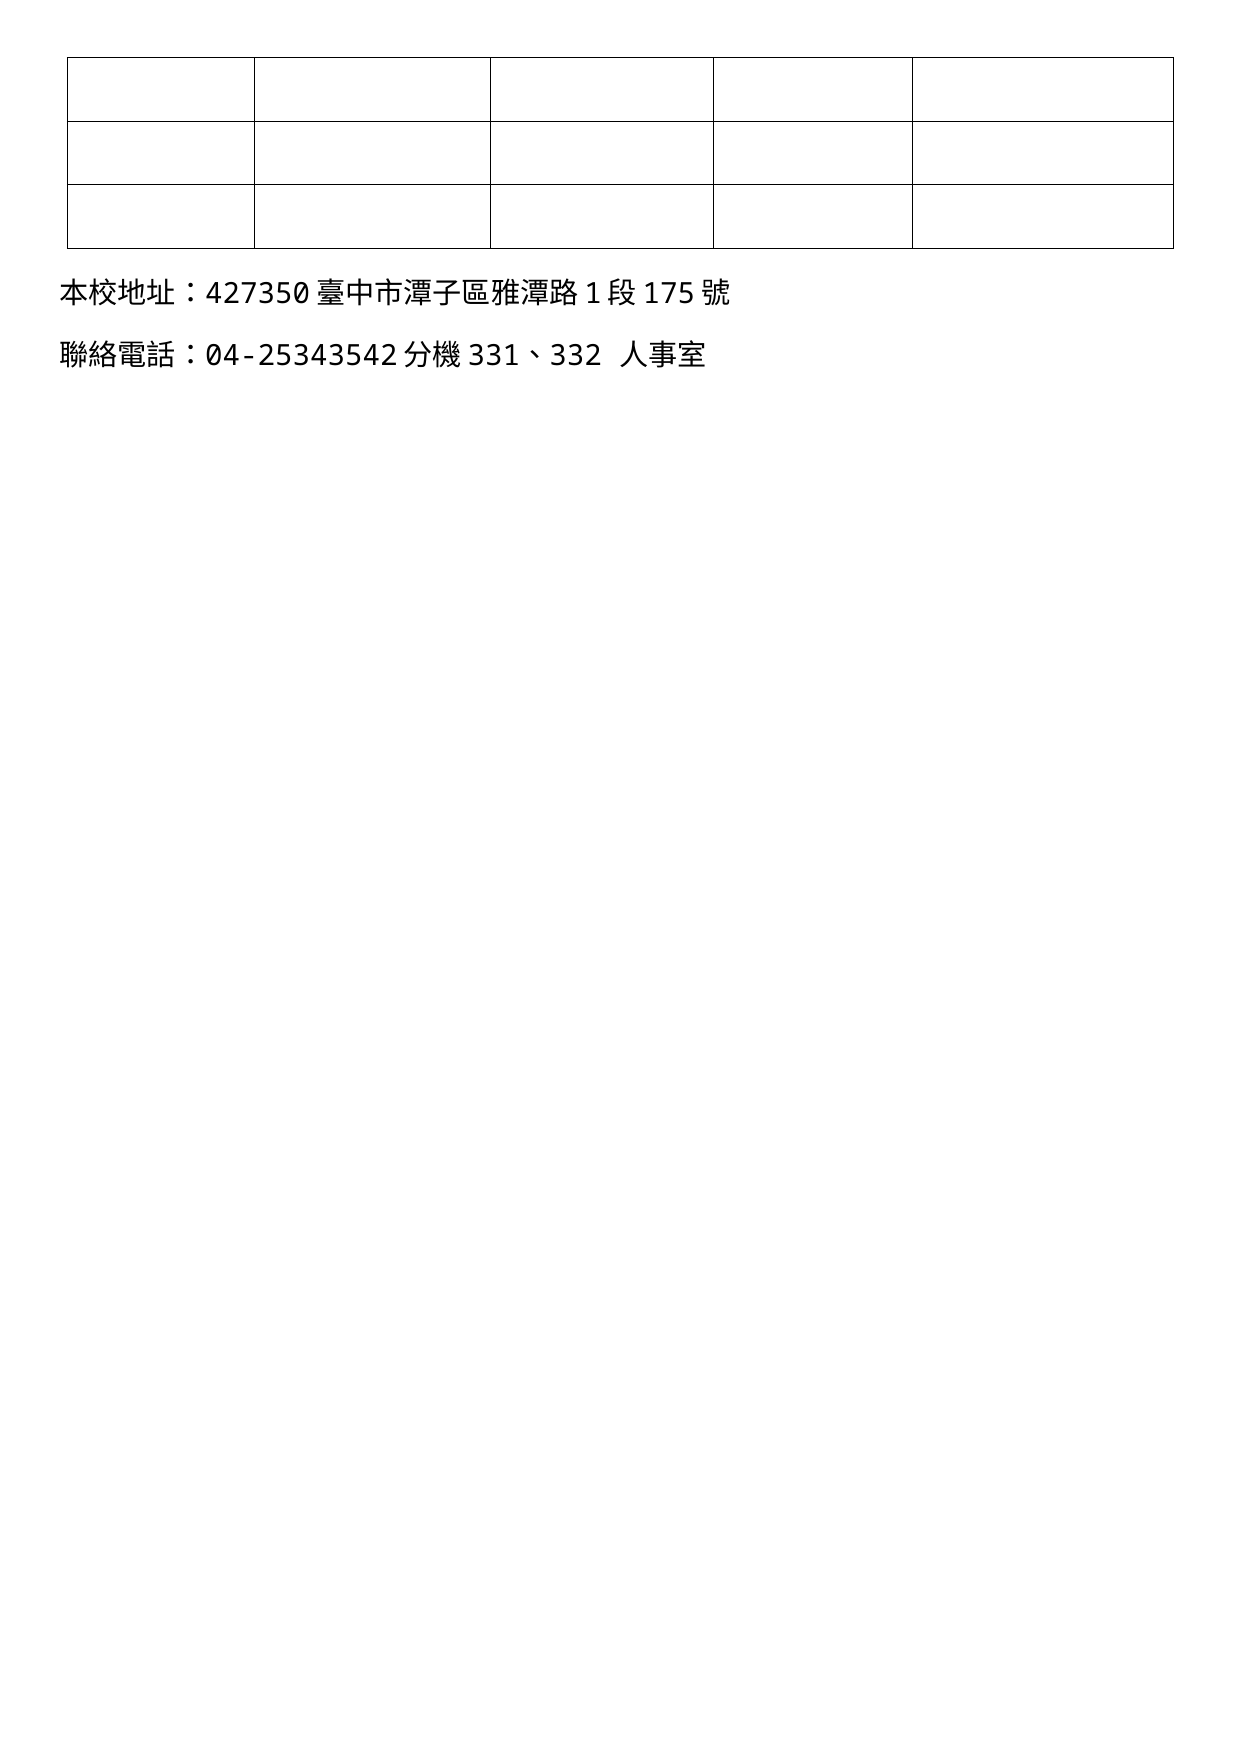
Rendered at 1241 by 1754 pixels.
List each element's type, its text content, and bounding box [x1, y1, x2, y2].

table_cell [68, 185, 254, 248]
table_cell [255, 185, 490, 248]
table_cell [491, 185, 713, 248]
text 聯絡電話：04-25343542分機331、332 人事室 [59, 311, 1181, 374]
table_cell [255, 58, 490, 121]
table_cell [913, 122, 1173, 184]
table_cell [913, 185, 1173, 248]
table_cell [491, 58, 713, 121]
table_cell [714, 58, 912, 121]
table_cell [714, 122, 912, 184]
table_cell [255, 122, 490, 184]
table_cell [913, 58, 1173, 121]
table_cell [68, 122, 254, 184]
table_cell [491, 122, 713, 184]
table_cell [68, 58, 254, 121]
text 本校地址：427350臺中市潭子區雅潭路1段175號 [59, 249, 1181, 311]
table_cell [714, 185, 912, 248]
